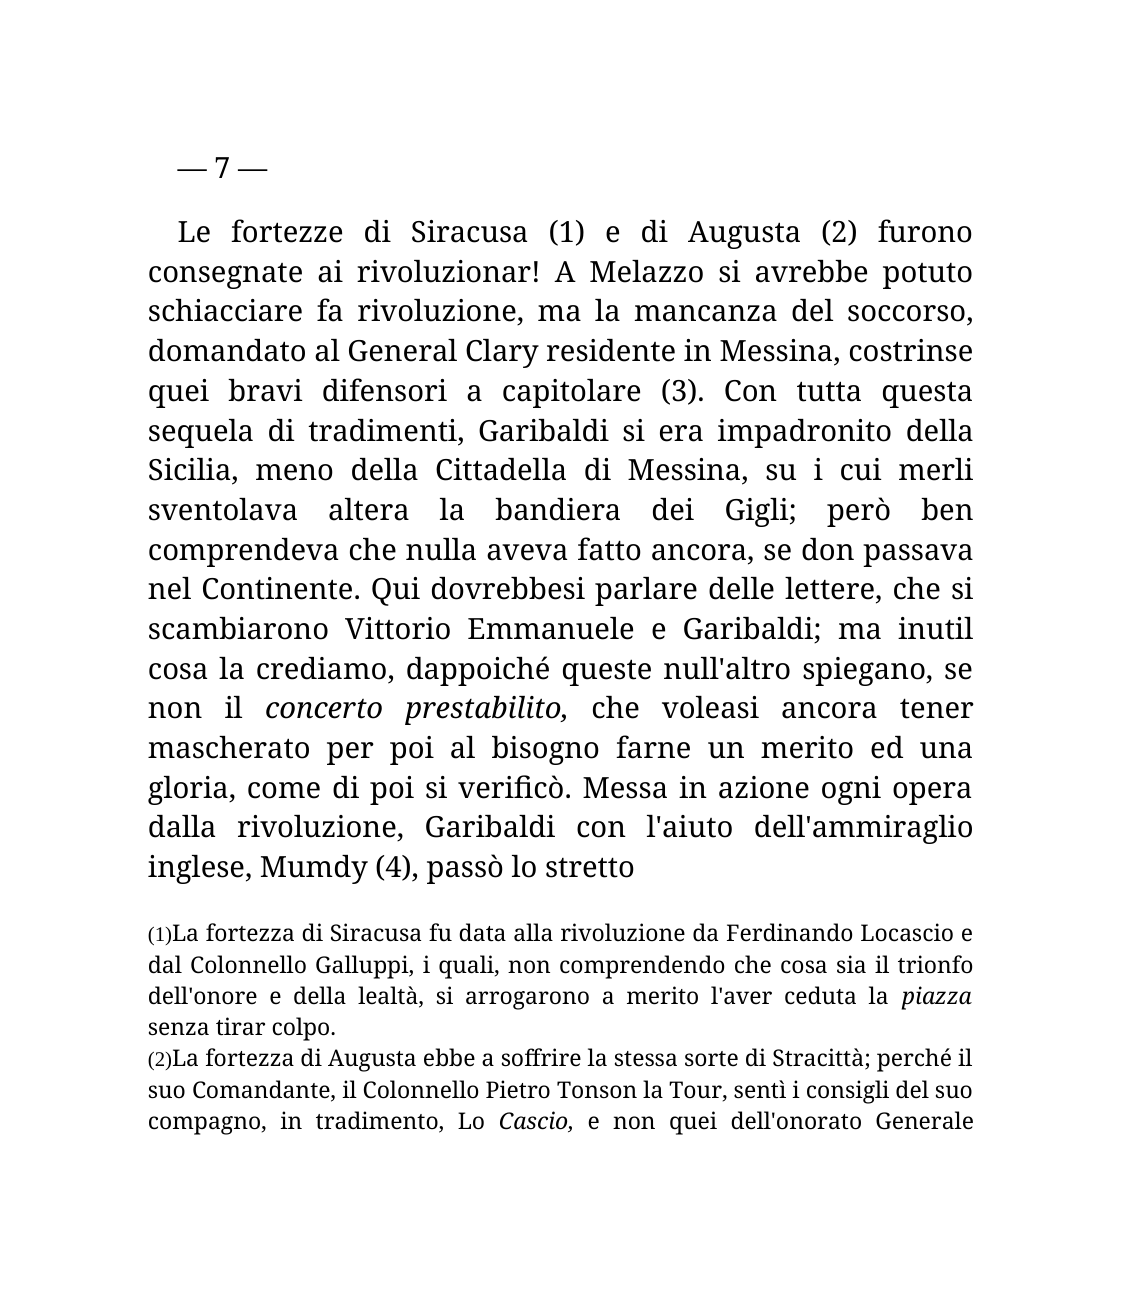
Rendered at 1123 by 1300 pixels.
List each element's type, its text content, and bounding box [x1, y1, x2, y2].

list La fortezza di Augusta ebbe a soffrire la stessa sorte di Stracittà; perché il suo Comandante, il Colonnello Pietro Tonson la Tour, sentì i consigli del suo compagno, in tradimento, Lo Cascio, e non quei dell'onorato Generale [148, 1042, 974, 1136]
list La fortezza di Siracusa fu data alla rivoluzione da Ferdinando Locascio e dal Colonnello Galluppi, i quali, non comprendendo che cosa sia il trionfo dell'onore e della lealtà, si arrogarono a merito l'aver ceduta la piazza senza tirar colpo. [148, 917, 974, 1042]
text — 7 — [148, 148, 974, 187]
text Le fortezze di Siracusa (1) e di Augusta (2) furono consegnate ai rivoluzionar! A Melazzo si avrebbe potuto schiacciare fa rivoluzione, ma la mancanza del soccorso, domandato al General Clary residente in Messina, costrinse quei bravi difensori a capitolare (3). Con tutta questa sequela di tradimenti, Garibaldi si era impadronito della Sicilia, meno della Cittadella di Messina, su i cui merli sventolava altera la bandiera dei Gigli; però ben comprendeva che nulla aveva fatto ancora, se don passava nel Continente. Qui dovrebbesi parlare delle lettere, che si scambiarono Vittorio Emmanuele e Garibaldi; ma inutil cosa la crediamo, dappoiché queste null'altro spiegano, se non il concerto prestabilito, che voleasi ancora tener mascherato per poi al bisogno farne un merito ed una gloria, come di poi si verificò. Messa in azione ogni opera dalla rivoluzione, Garibaldi con l'aiuto dell'ammiraglio inglese, Mumdy (4), passò lo stretto [148, 211, 974, 886]
